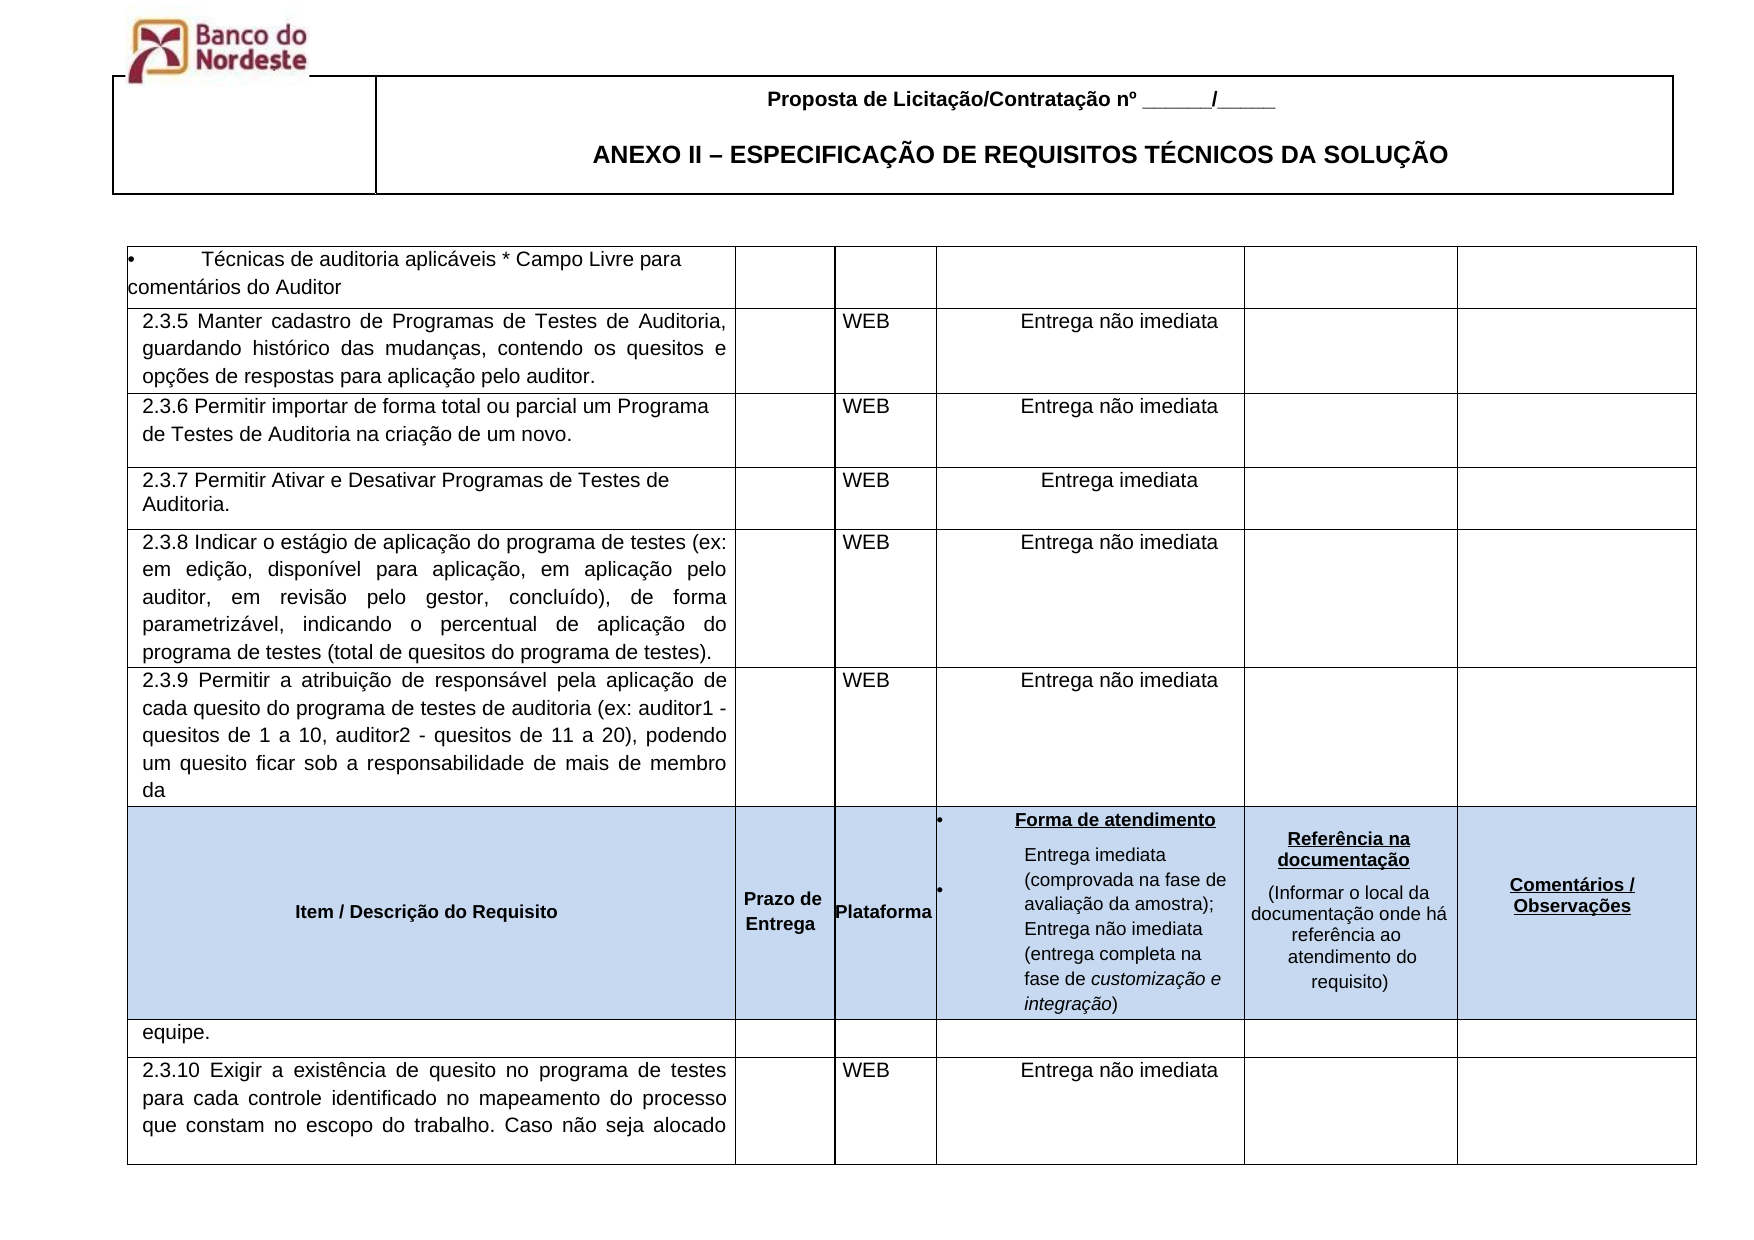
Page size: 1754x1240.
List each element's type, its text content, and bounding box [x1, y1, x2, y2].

table_cell [1458, 247, 1696, 308]
table_cell Entrega não imediata [1015, 394, 1244, 467]
table_cell Controle envolvido no teste Item do escopo associado Domínio de aplicação do teste (ex: agências, centrais, direção geral etc.) Técnicas de auditoria aplicáveis * Campo Livre para comentários do Auditor [128, 247, 735, 308]
table_cell [1015, 1020, 1244, 1057]
table_cell [1458, 309, 1696, 393]
table_cell [937, 1058, 1015, 1164]
table_cell [937, 394, 1015, 467]
table_cell [736, 1058, 834, 1164]
table_cell Item / Descrição do Requisito [128, 807, 735, 1019]
table_cell Entrega não imediata [1015, 668, 1244, 806]
table_cell [937, 309, 1015, 393]
table_cell [1458, 394, 1696, 467]
table_cell [1458, 1058, 1696, 1164]
table_cell [736, 468, 834, 529]
table_cell Plataforma [836, 807, 936, 1019]
table_cell [1245, 309, 1457, 393]
table_cell [736, 247, 834, 308]
table_cell [1245, 668, 1457, 806]
table_cell [937, 247, 1015, 308]
table_cell [937, 668, 1015, 806]
table_cell [937, 468, 1015, 529]
table_cell [1245, 1020, 1457, 1057]
table_cell WEB [836, 1058, 936, 1164]
table_cell [1245, 247, 1457, 308]
table_cell 2.3.9 Permitir a atribuição de responsável pela aplicação de cada quesito do programa de testes de auditoria (ex: auditor1 - quesitos de 1 a 10, auditor2 - quesitos de 11 a 20), podendo um quesito ficar sob a responsabilidade de mais de membro da [128, 668, 735, 806]
table_cell 2.3.6 Permitir importar de forma total ou parcial um Programa de Testes de Auditoria na criação de um novo. [128, 394, 735, 467]
table_cell WEB [836, 394, 936, 467]
table_cell [736, 309, 834, 393]
table_cell Referência na documentação (Informar o local da documentação onde há referência ao atendimento do requisito) [1245, 807, 1457, 1019]
table_cell Comentários / Observações [1458, 807, 1696, 1019]
table_cell [937, 530, 1015, 667]
table_cell [1458, 1020, 1696, 1057]
table_cell [937, 807, 1015, 1019]
table_cell Prazo de Entrega [736, 807, 834, 1019]
table_cell 2.3.8 Indicar o estágio de aplicação do programa de testes (ex: em edição, disponível para aplicação, em aplicação pelo auditor, em revisão pelo gestor, concluído), de forma parametrizável, indicando o percentual de aplicação do programa de testes (total de quesitos do programa de testes). [128, 530, 735, 667]
table_cell [736, 668, 834, 806]
table_cell Entrega não imediata [1015, 309, 1244, 393]
table_cell [1458, 668, 1696, 806]
table_cell [1245, 394, 1457, 467]
table_cell Entrega imediata [1015, 468, 1244, 529]
table_cell [1015, 247, 1244, 308]
table_cell WEB [836, 530, 936, 667]
table_cell [736, 1020, 834, 1057]
table_cell 2.3.5 Manter cadastro de Programas de Testes de Auditoria, guardando histórico das mudanças, contendo os quesitos e opções de respostas para aplicação pelo auditor. [128, 309, 735, 393]
table_cell WEB [836, 468, 936, 529]
table_cell [736, 394, 834, 467]
table_cell WEB [836, 668, 936, 806]
table_cell WEB [836, 309, 936, 393]
table_cell [937, 1020, 1015, 1057]
table_cell Entrega não imediata [1015, 1058, 1244, 1164]
table_cell [1458, 468, 1696, 529]
table_cell 2.3.10 Exigir a existência de quesito no programa de testes para cada controle identificado no mapeamento do processo que constam no escopo do trabalho. Caso não seja alocado [128, 1058, 735, 1164]
table_cell 2.3.7 Permitir Ativar e Desativar Programas de Testes de Auditoria. [128, 468, 735, 529]
table_cell [1458, 530, 1696, 667]
table_cell [736, 530, 834, 667]
table_cell [836, 247, 936, 308]
table_cell [1245, 1058, 1457, 1164]
table_cell [1245, 530, 1457, 667]
table_cell [1245, 468, 1457, 529]
table_cell [836, 1020, 936, 1057]
table_cell Forma de atendimento Entrega imediata (comprovada na fase de avaliação da amostra); Entrega não imediata (entrega completa na fase de customização e integração) [1015, 807, 1244, 1019]
table_cell equipe. [128, 1020, 735, 1057]
table_cell Entrega não imediata [1015, 530, 1244, 667]
